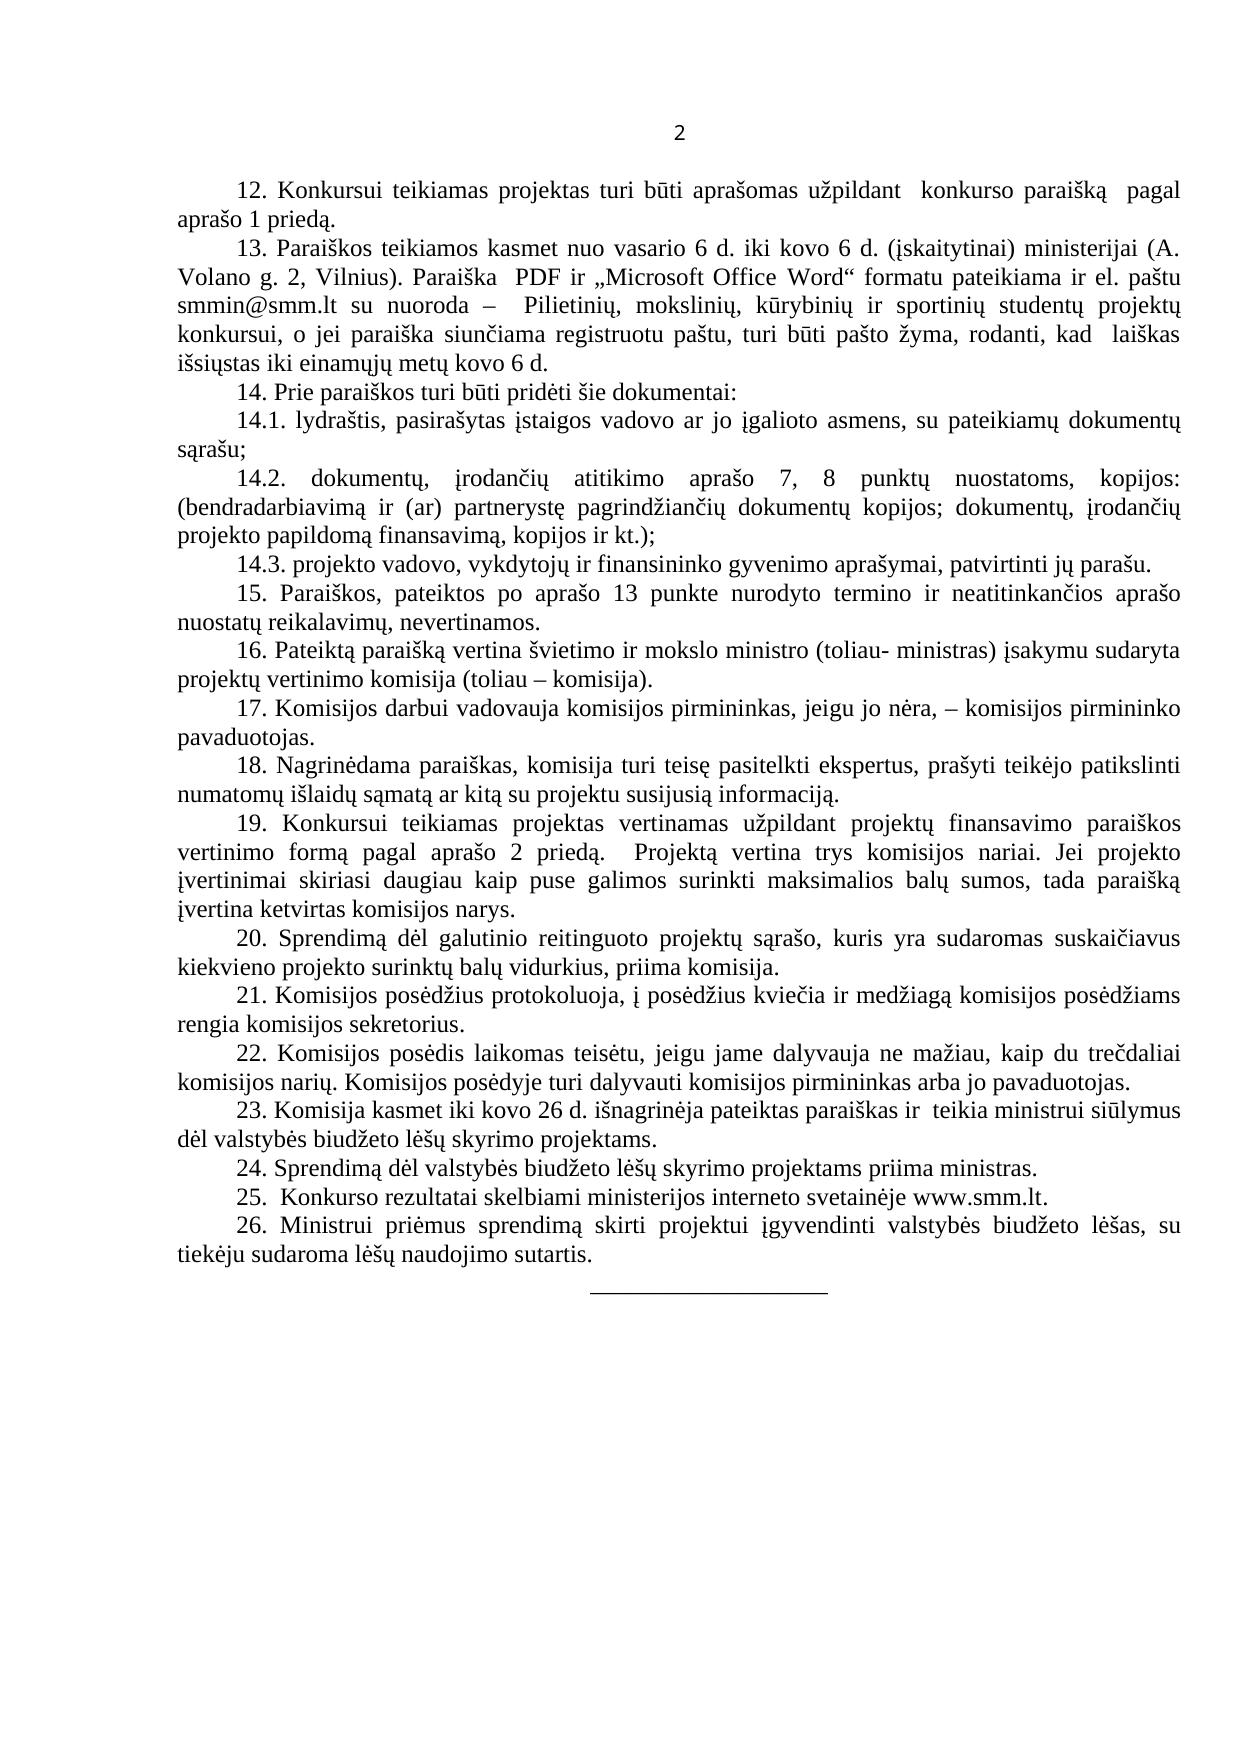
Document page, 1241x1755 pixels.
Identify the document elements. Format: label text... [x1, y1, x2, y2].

text 14. Prie paraiškos turi būti pridėti šie dokumentai: [177, 377, 1182, 405]
text 21. Komisijos posėdžius protokoluoja, į posėdžius kviečia ir medžiagą komisijos posėdžiams rengia komisijos sekretorius. [177, 980, 1182, 1038]
text 26. Ministrui priėmus sprendimą skirti projektui įgyvendinti valstybės biudžeto lėšas, su tiekėju sudaroma lėšų naudojimo sutartis. [177, 1210, 1182, 1268]
text 15. Paraiškos, pateiktos po aprašo 13 punkte nurodyto termino ir neatitinkančios aprašo nuostatų reikalavimų, nevertinamos. [177, 578, 1182, 635]
text 19. Konkursui teikiamas projektas vertinamas užpildant projektų finansavimo paraiškos vertinimo formą pagal aprašo 2 priedą. Projektą vertina trys komisijos nariai. Jei projekto įvertinimai skiriasi daugiau kaip puse galimos surinkti maksimalios balų sumos, tada paraišką įvertina ketvirtas komisijos narys. [177, 808, 1182, 923]
text 12. Konkursui teikiamas projektas turi būti aprašomas užpildant konkurso paraišką pagal aprašo 1 priedą. [177, 175, 1182, 233]
text 22. Komisijos posėdis laikomas teisėtu, jeigu jame dalyvauja ne mažiau, kaip du trečdaliai komisijos narių. Komisijos posėdyje turi dalyvauti komisijos pirmininkas arba jo pavaduotojas. [177, 1038, 1182, 1095]
text 25. Konkurso rezultatai skelbiami ministerijos interneto svetainėje www.smm.lt. [177, 1182, 1182, 1210]
text 20. Sprendimą dėl galutinio reitinguoto projektų sąrašo, kuris yra sudaromas suskaičiavus kiekvieno projekto surinktų balų vidurkius, priima komisija. [177, 923, 1182, 980]
text ___________________ [177, 1268, 1182, 1297]
text 14.1. lydraštis, pasirašytas įstaigos vadovo ar jo įgalioto asmens, su pateikiamų dokumentų sąrašu; [177, 405, 1182, 463]
text 18. Nagrinėdama paraiškas, komisija turi teisę pasitelkti ekspertus, prašyti teikėjo patikslinti numatomų išlaidų sąmatą ar kitą su projektu susijusią informaciją. [177, 750, 1182, 808]
text 23. Komisija kasmet iki kovo 26 d. išnagrinėja pateiktas paraiškas ir teikia ministrui siūlymus dėl valstybės biudžeto lėšų skyrimo projektams. [177, 1095, 1182, 1153]
text 14.2. dokumentų, įrodančių atitikimo aprašo 7, 8 punktų nuostatoms, kopijos: (bendradarbiavimą ir (ar) partnerystę pagrindžiančių dokumentų kopijos; dokumentų, įrodančių projekto papildomą finansavimą, kopijos ir kt.); [177, 463, 1182, 549]
text 17. Komisijos darbui vadovauja komisijos pirmininkas, jeigu jo nėra, – komisijos pirmininko pavaduotojas. [177, 693, 1182, 750]
text 13. Paraiškos teikiamos kasmet nuo vasario 6 d. iki kovo 6 d. (įskaitytinai) ministerijai (A. Volano g. 2, Vilnius). Paraiška PDF ir „Microsoft Office Word“ formatu pateikiama ir el. paštu smmin@smm.lt su nuoroda – Pilietinių, mokslinių, kūrybinių ir sportinių studentų projektų konkursui, o jei paraiška siunčiama registruotu paštu, turi būti pašto žyma, rodanti, kad laiškas išsiųstas iki einamųjų metų kovo 6 d. [177, 233, 1182, 377]
text 16. Pateiktą paraišką vertina švietimo ir mokslo ministro (toliau- ministras) įsakymu sudaryta projektų vertinimo komisija (toliau – komisija). [177, 635, 1182, 693]
text 24. Sprendimą dėl valstybės biudžeto lėšų skyrimo projektams priima ministras. [177, 1153, 1182, 1182]
text 14.3. projekto vadovo, vykdytojų ir finansininko gyvenimo aprašymai, patvirtinti jų parašu. [177, 549, 1182, 578]
